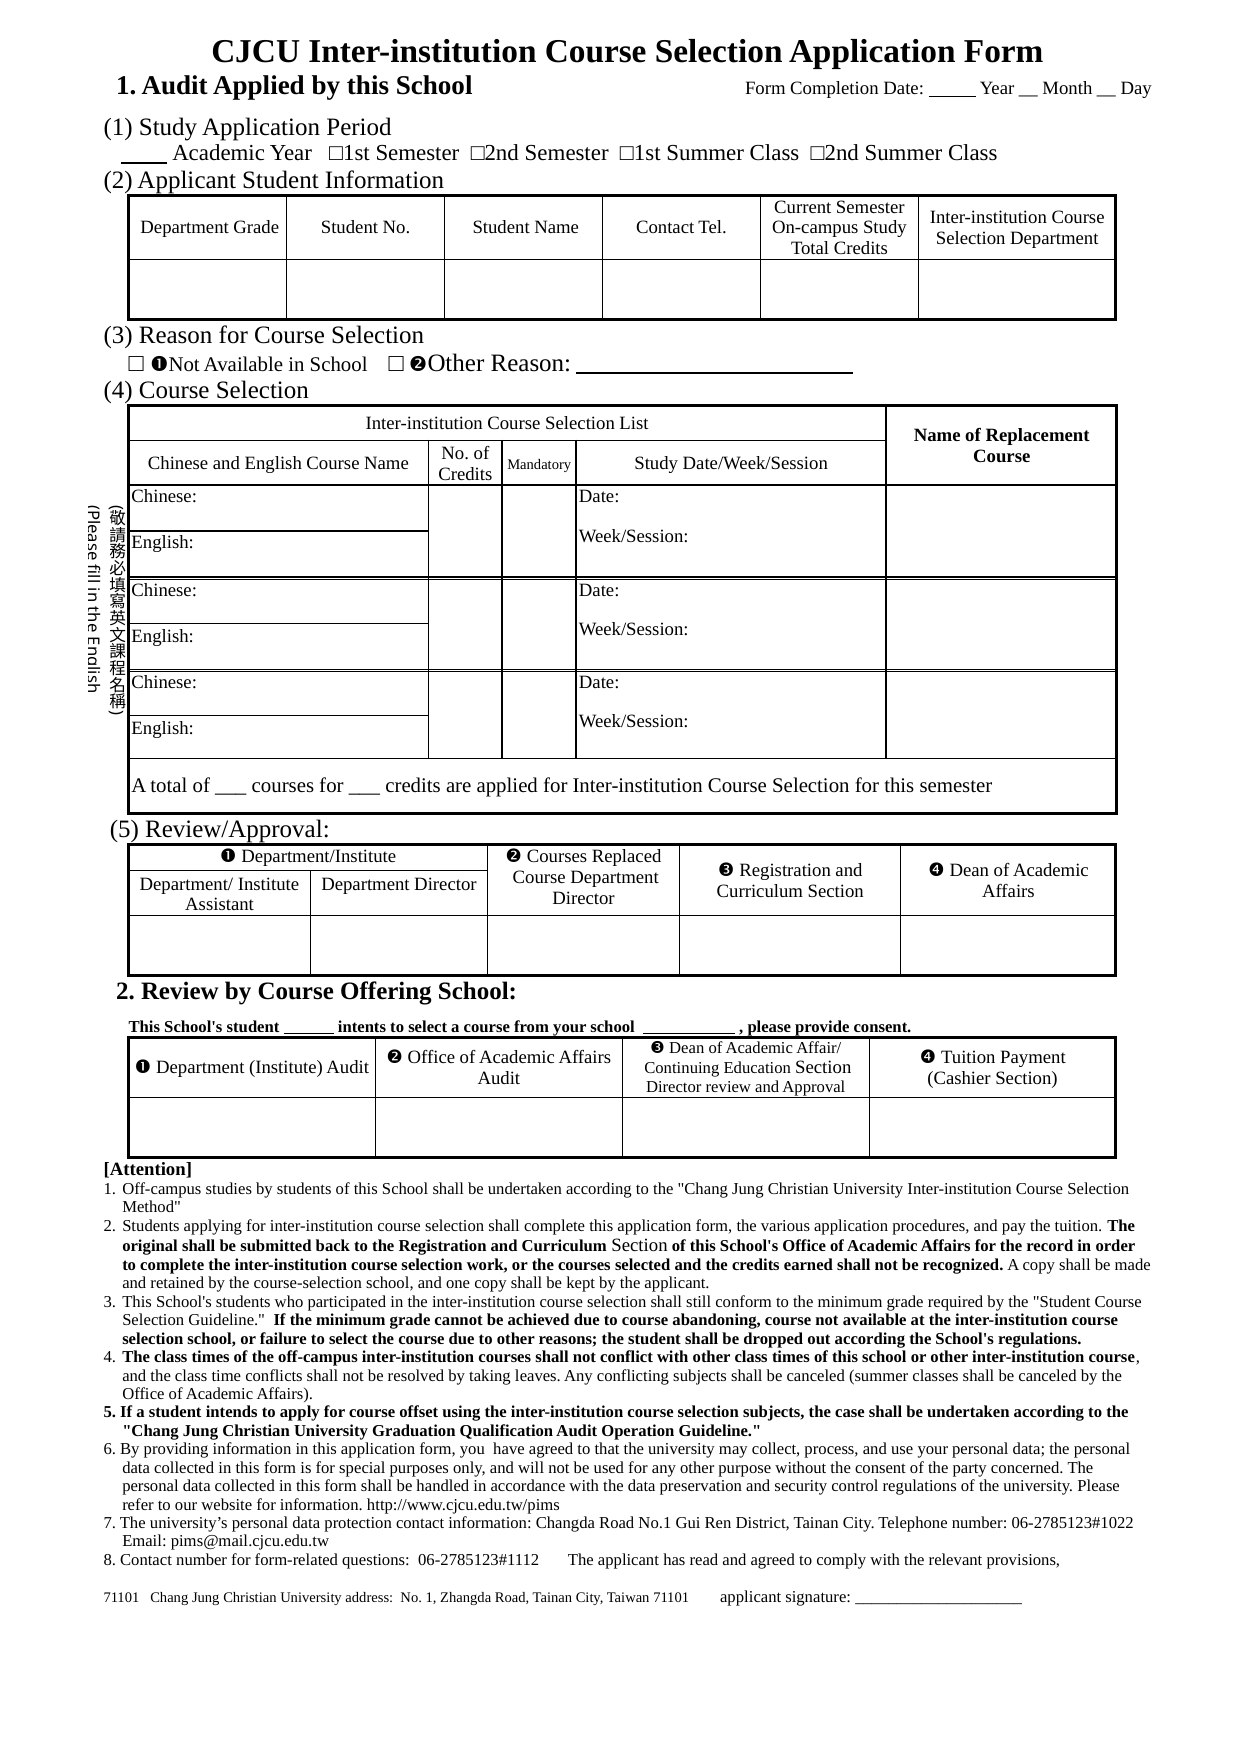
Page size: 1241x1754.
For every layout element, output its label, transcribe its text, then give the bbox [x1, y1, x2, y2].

table_cell [887, 580, 1115, 669]
table_cell [311, 916, 487, 974]
table_cell [680, 916, 900, 974]
table_header  Department/Institute [130, 846, 487, 870]
table_cell [761, 260, 918, 318]
table_cell [503, 486, 575, 576]
table_cell [623, 1098, 869, 1156]
table_header Name of Replacement Course [887, 407, 1115, 484]
table_cell English: [137, 624, 428, 669]
table_cell [376, 1098, 622, 1156]
table_cell No. of Credits [429, 441, 501, 484]
text 1. Audit Applied by this School Form Completion Date: Year __ Month __ Day [116, 70, 1152, 100]
text [Attention] [103, 1159, 1152, 1179]
table_cell Chinese: [137, 580, 428, 623]
table_cell Study Date/Week/Session [577, 441, 885, 484]
table_header  Office of Academic Affairs Audit [376, 1039, 622, 1096]
text 2. Review by Course Offering School: [116, 977, 1152, 1005]
table_cell [887, 672, 1115, 757]
table_cell [603, 260, 760, 318]
text (3) Reason for Course Selection [103, 321, 1152, 349]
table_cell Date: Week/Session: [577, 672, 885, 757]
text 71101 Chang Jung Christian University address: No. 1, Zhangda Road, Tainan City, Taiwan 71101 applicant signature: ____________________ [103, 1587, 1152, 1606]
text Academic Year □1st Semester □2nd Semester □1st Summer Class □2nd Summer Class [103, 140, 1152, 166]
text (4) Course Selection [103, 376, 1152, 404]
text 7. The university’s personal data protection contact information: Changda Road No.1 Gui Ren District, Tainan City. Telephone number: 06-2785123#1022 Email: pims@mail.cjcu.edu.tw [103, 1513, 1152, 1550]
table_cell [870, 1098, 1114, 1156]
text CJCU Inter-institution Course Selection Application Form [103, 33, 1152, 70]
table_header  Tuition Payment (Cashier Section) [870, 1039, 1114, 1096]
table_header Contact Tel. [603, 197, 760, 259]
table_header Inter-institution Course Selection List [130, 407, 885, 439]
table_header  Dean of Academic Affair/ Continuing Education Section Director review and Approval [623, 1039, 869, 1096]
table_header Current Semester On-campus Study Total Credits [761, 197, 918, 259]
table_cell [130, 1098, 375, 1156]
table_cell [887, 486, 1115, 576]
text 2. Students applying for inter-institution course selection shall complete this application form, the various application procedures, and pay the tuition. The original shall be submitted back to the Registration and Curriculum Section of this School's Office of Academic Affairs for the record in order to complete the inter-institution course selection work, or the courses selected and the credits earned shall not be recognized. A copy shall be made and retained by the course-selection school, and one copy shall be kept by the applicant. [103, 1216, 1152, 1292]
table_cell [429, 486, 501, 576]
table_cell Department Director [311, 871, 487, 915]
table_cell [488, 916, 679, 974]
text This School's student intents to select a course from your school , please provide consent. [128, 1017, 1152, 1036]
table_cell Chinese: [130, 486, 428, 530]
table_cell [503, 580, 575, 669]
text 3. This School's students who participated in the inter-institution course selection shall still conform to the minimum grade required by the "Student Course Selection Guideline." If the minimum grade cannot be achieved due to course abandoning, course not available at the inter-institution course selection school, or failure to select the course due to other reasons; the student shall be dropped out according the School's regulations. [103, 1292, 1152, 1348]
table_cell [901, 916, 1114, 974]
table_cell Date: Week/Session: [577, 580, 885, 669]
table_cell [130, 916, 310, 974]
text 4. The class times of the off-campus inter-institution courses shall not conflict with other class times of this school or other inter-institution course, and the class time conflicts shall not be resolved by taking leaves. Any conflicting subjects shall be canceled (summer classes shall be canceled by the Office of Academic Affairs). [103, 1348, 1152, 1403]
table_header  Registration and Curriculum Section [680, 846, 900, 915]
table_cell Chinese and English Course Name [130, 441, 428, 484]
table_cell A total of ___ courses for ___ credits are applied for Inter-institution Course Selection for this semester [130, 759, 1115, 812]
text 5. If a student intends to apply for course offset using the inter-institution course selection subjects, the case shall be undertaken according to the "Chang Jung Christian University Graduation Qualification Audit Operation Guideline." [103, 1403, 1152, 1440]
table_cell [429, 580, 501, 669]
text □ Not Available in School □ Other Reason: [103, 349, 1152, 376]
table_cell [445, 260, 602, 318]
table_cell [287, 260, 444, 318]
text 1. Off-campus studies by students of this School shall be undertaken according to the "Chang Jung Christian University Inter-institution Course Selection Method" [103, 1179, 1152, 1216]
table_cell Mandatory [503, 441, 575, 484]
table_header Student No. [287, 197, 444, 259]
table_header Student Name [445, 197, 602, 259]
table_cell English: [130, 716, 428, 757]
text (1) Study Application Period [103, 113, 1152, 140]
table_header  Courses Replaced Course Department Director [488, 846, 679, 915]
table_cell [130, 260, 286, 318]
table_header Inter-institution Course Selection Department [919, 197, 1114, 259]
table_cell Chinese: [137, 672, 428, 715]
table_header  Department (Institute) Audit [130, 1039, 375, 1096]
text (5) Review/Approval: [103, 815, 1152, 843]
table_cell [429, 672, 501, 757]
table_cell [503, 672, 575, 757]
text 6. By providing information in this application form, you have agreed to that the university may collect, process, and use your personal data; the personal data collected in this form is for special purposes only, and will not be used for any other purpose without the consent of the party concerned. The personal data collected in this form shall be handled in accordance with the data preservation and security control regulations of the university. Please refer to our website for information. http://www.cjcu.edu.tw/pims [103, 1440, 1152, 1513]
table_cell [919, 260, 1114, 318]
text (2) Applicant Student Information [103, 166, 1152, 193]
table_cell Department/ Institute Assistant [130, 871, 310, 915]
text 8. Contact number for form-related questions: 06-2785123#1112 The applicant has read and agreed to comply with the relevant provisions, [103, 1550, 1152, 1569]
table_cell English: [137, 532, 428, 576]
table_cell Date: Week/Session: [577, 486, 885, 576]
table_header  Dean of Academic Affairs [901, 846, 1114, 915]
table_header Department Grade [130, 197, 286, 259]
